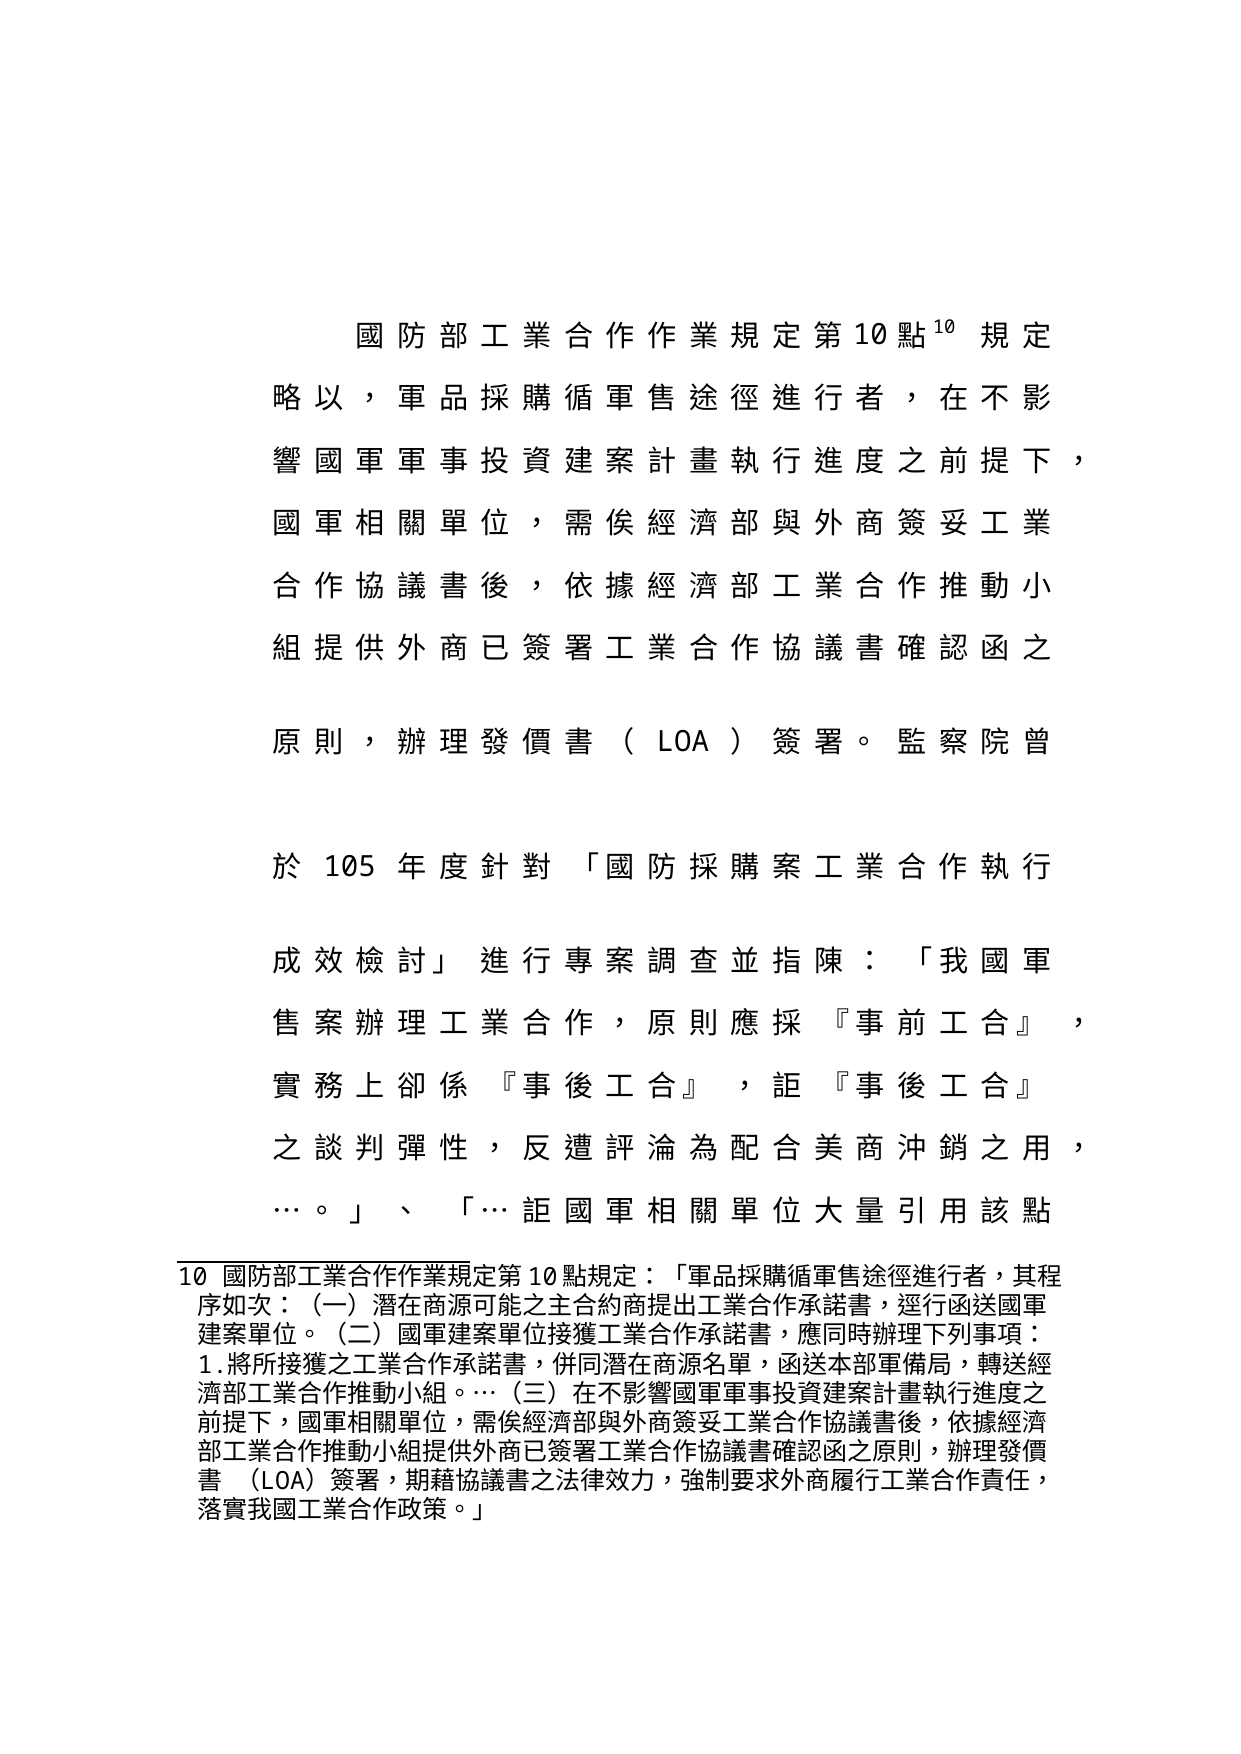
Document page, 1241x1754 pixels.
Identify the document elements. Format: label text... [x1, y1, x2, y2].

text 國防部工業合作作業規定第10點規定略以，軍品採購循軍售途徑進行者，在不影響國軍軍事投資建案計畫執行進度之前提下，國軍相關單位，需俟經濟部與外商簽妥工業合作協議書後，依據經濟部工業合作推動小組提供外商已簽署工業合作協議書確認函之原則，辦理發價書（LOA）簽署。監察院曾於105年度針對「國防採購案工業合作執行成效檢討」進行專案調查並指陳：「我國軍售案辦理工業合作，原則應採『事前工合』，實務上卻係『事後工合』，詎『事後工合』之談判彈性，反遭評淪為配合美商沖銷之用，…。」、「…詎國軍相關單位大量引用該點但書『於不影響國軍軍事投資建案計畫執行進度之前提下』，致使85%之案件均採『事後工合』，衍生國外承商配合度低等情，…。」而揆105年至109年底我國循軍售途徑辦理投資計畫之工業合作協議書簽署狀況，仍有部分軍售案件工業合作協議書係以「事後工合」模式進行(詳表1)，恐不利我方掌握談判先機並爭取工業合作實需。 [256, 229, 1058, 1229]
text 國防部工業合作作業規定第10點規定：「軍品採購循軍售途徑進行者，其程序如次：（一）潛在商源可能之主合約商提出工業合作承諾書，逕行函送國軍建案單位。（二）國軍建案單位接獲工業合作承諾書，應同時辦理下列事項：1.將所接獲之工業合作承諾書，併同潛在商源名單，函送本部軍備局，轉送經濟部工業合作推動小組。…（三）在不影響國軍軍事投資建案計畫執行進度之前提下，國軍相關單位，需俟經濟部與外商簽妥工業合作協議書後，依據經濟部工業合作推動小組提供外商已簽署工業合作協議書確認函之原則，辦理發價書 （LOA）簽署，期藉協議書之法律效力，強制要求外商履行工業合作責任，落實我國工業合作政策。」 [177, 1262, 1063, 1525]
